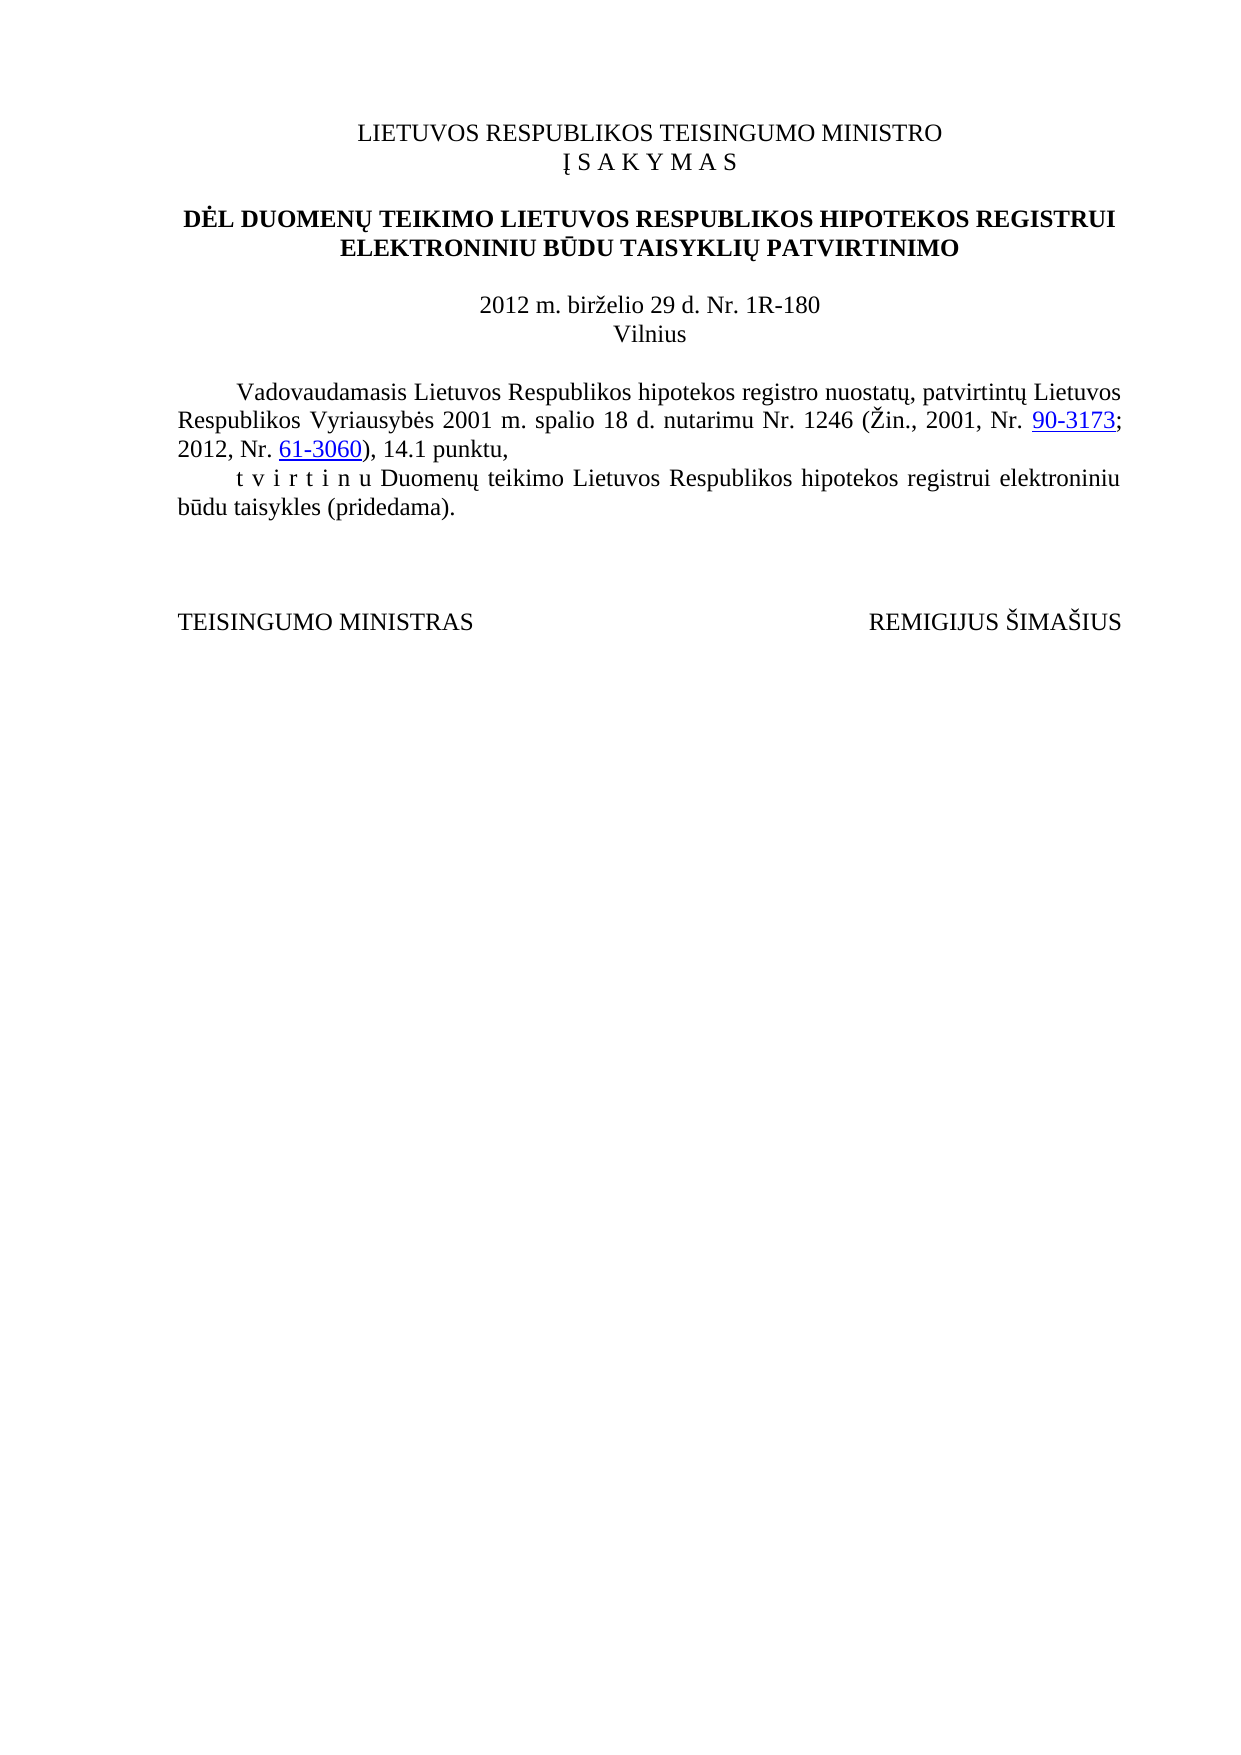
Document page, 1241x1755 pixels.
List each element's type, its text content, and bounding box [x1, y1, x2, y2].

text LIETUVOS RESPUBLIKOS TEISINGUMO MINISTRO [177, 118, 1122, 147]
text Vadovaudamasis Lietuvos Respublikos hipotekos registro nuostatų, patvirtintų Lietuvos Respublikos Vyriausybės 2001 m. spalio 18 d. nutarimu Nr. 1246 (Žin., 2001, Nr. 90-3173; 2012, Nr. 61-3060), 14.1 punktu, [177, 377, 1122, 463]
text Vilnius [177, 319, 1122, 348]
text Į S A K Y M A S [177, 147, 1122, 176]
text t v i r t i n u Duomenų teikimo Lietuvos Respublikos hipotekos registrui elektroniniu būdu taisykles (pridedama). [177, 463, 1122, 521]
text Teisingumo ministras Remigijus Šimašius [177, 607, 1122, 636]
text 2012 m. birželio 29 d. Nr. 1R-180 [177, 291, 1122, 319]
text DĖL DUOMENŲ TEIKIMO LIETUVOS RESPUBLIKOS HIPOTEKOS REGISTRUI ELEKTRONINIU BŪDU TAISYKLIŲ PATVIRTINIMO [177, 204, 1122, 262]
